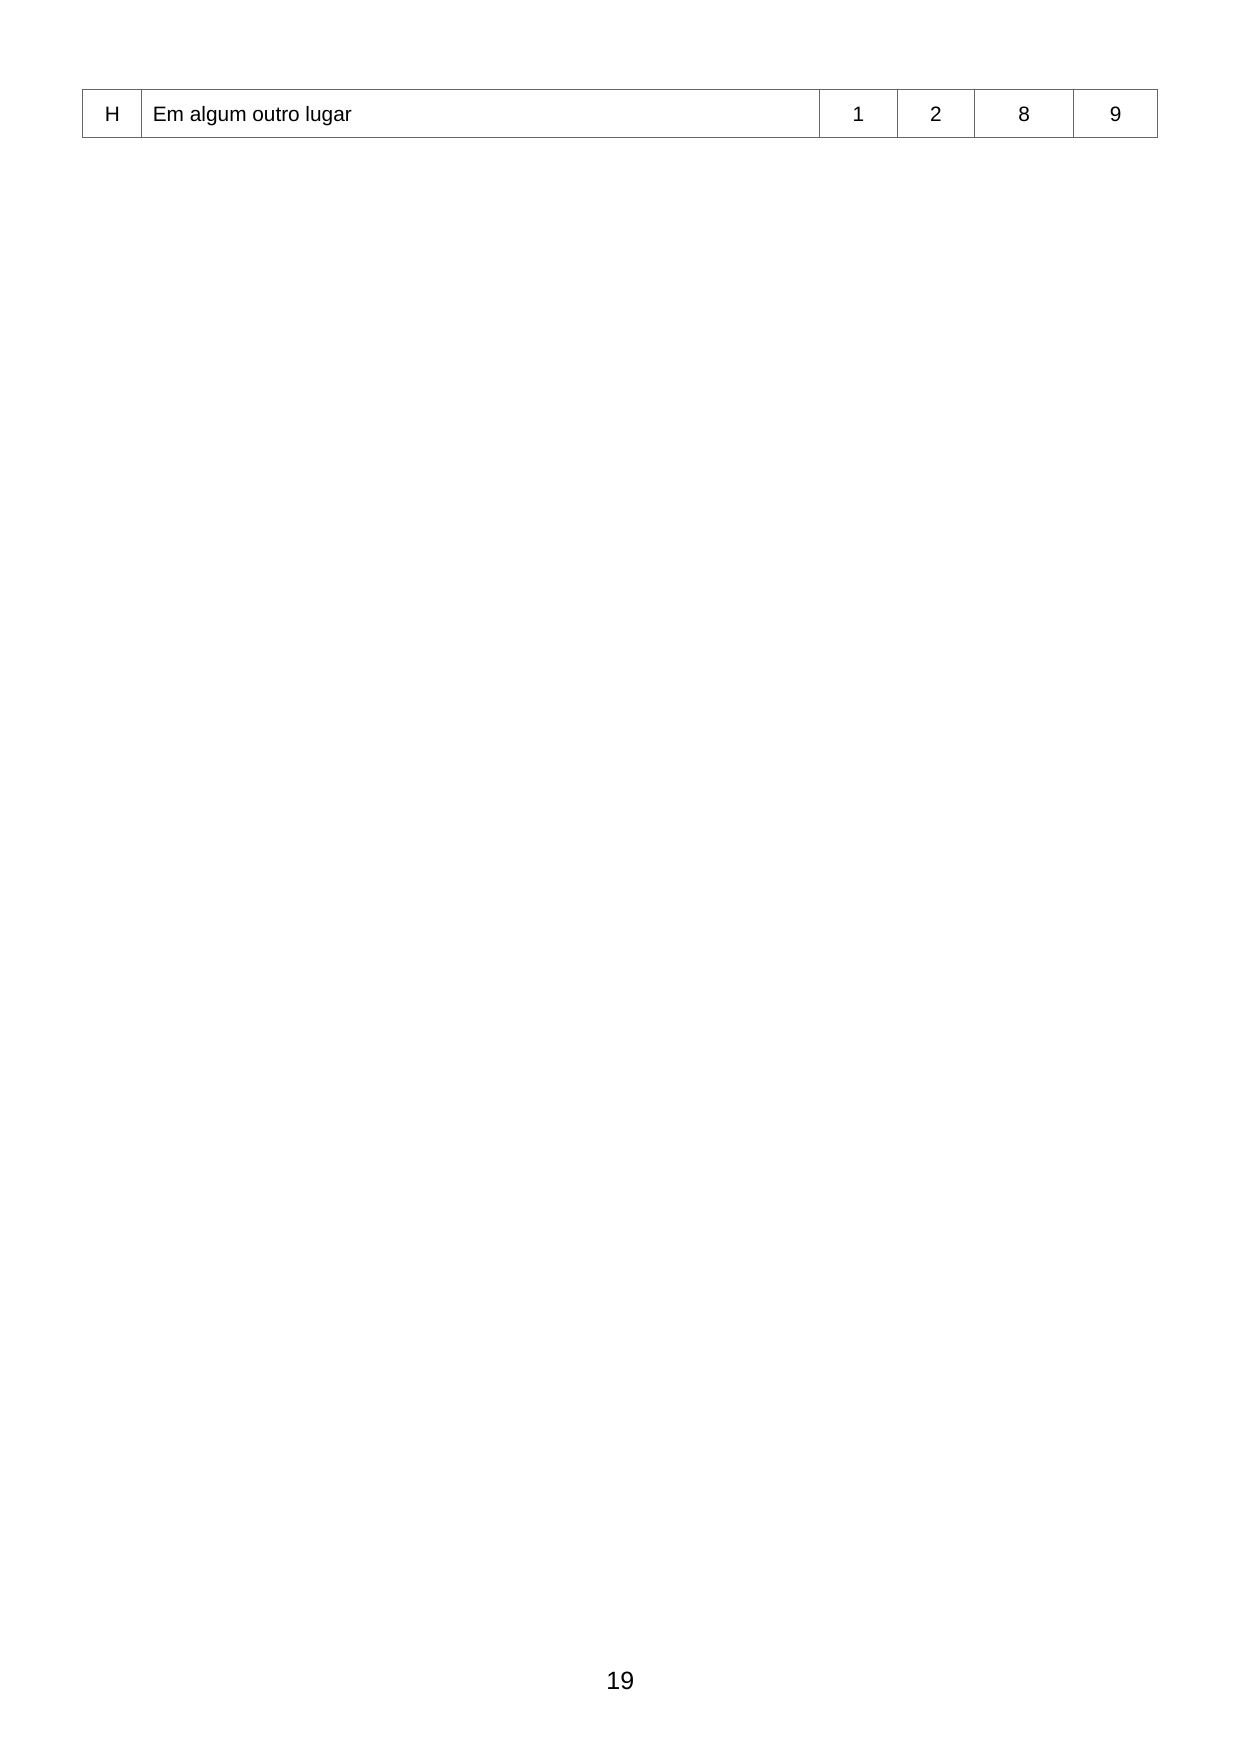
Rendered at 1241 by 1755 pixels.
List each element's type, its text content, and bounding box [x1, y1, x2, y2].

table_cell 8 [975, 90, 1073, 137]
table_cell 2 [898, 90, 974, 137]
table_cell 9 [1074, 90, 1157, 137]
table_cell Em algum outro lugar [142, 90, 819, 137]
table_cell 1 [820, 90, 897, 137]
table_cell H [83, 90, 141, 137]
